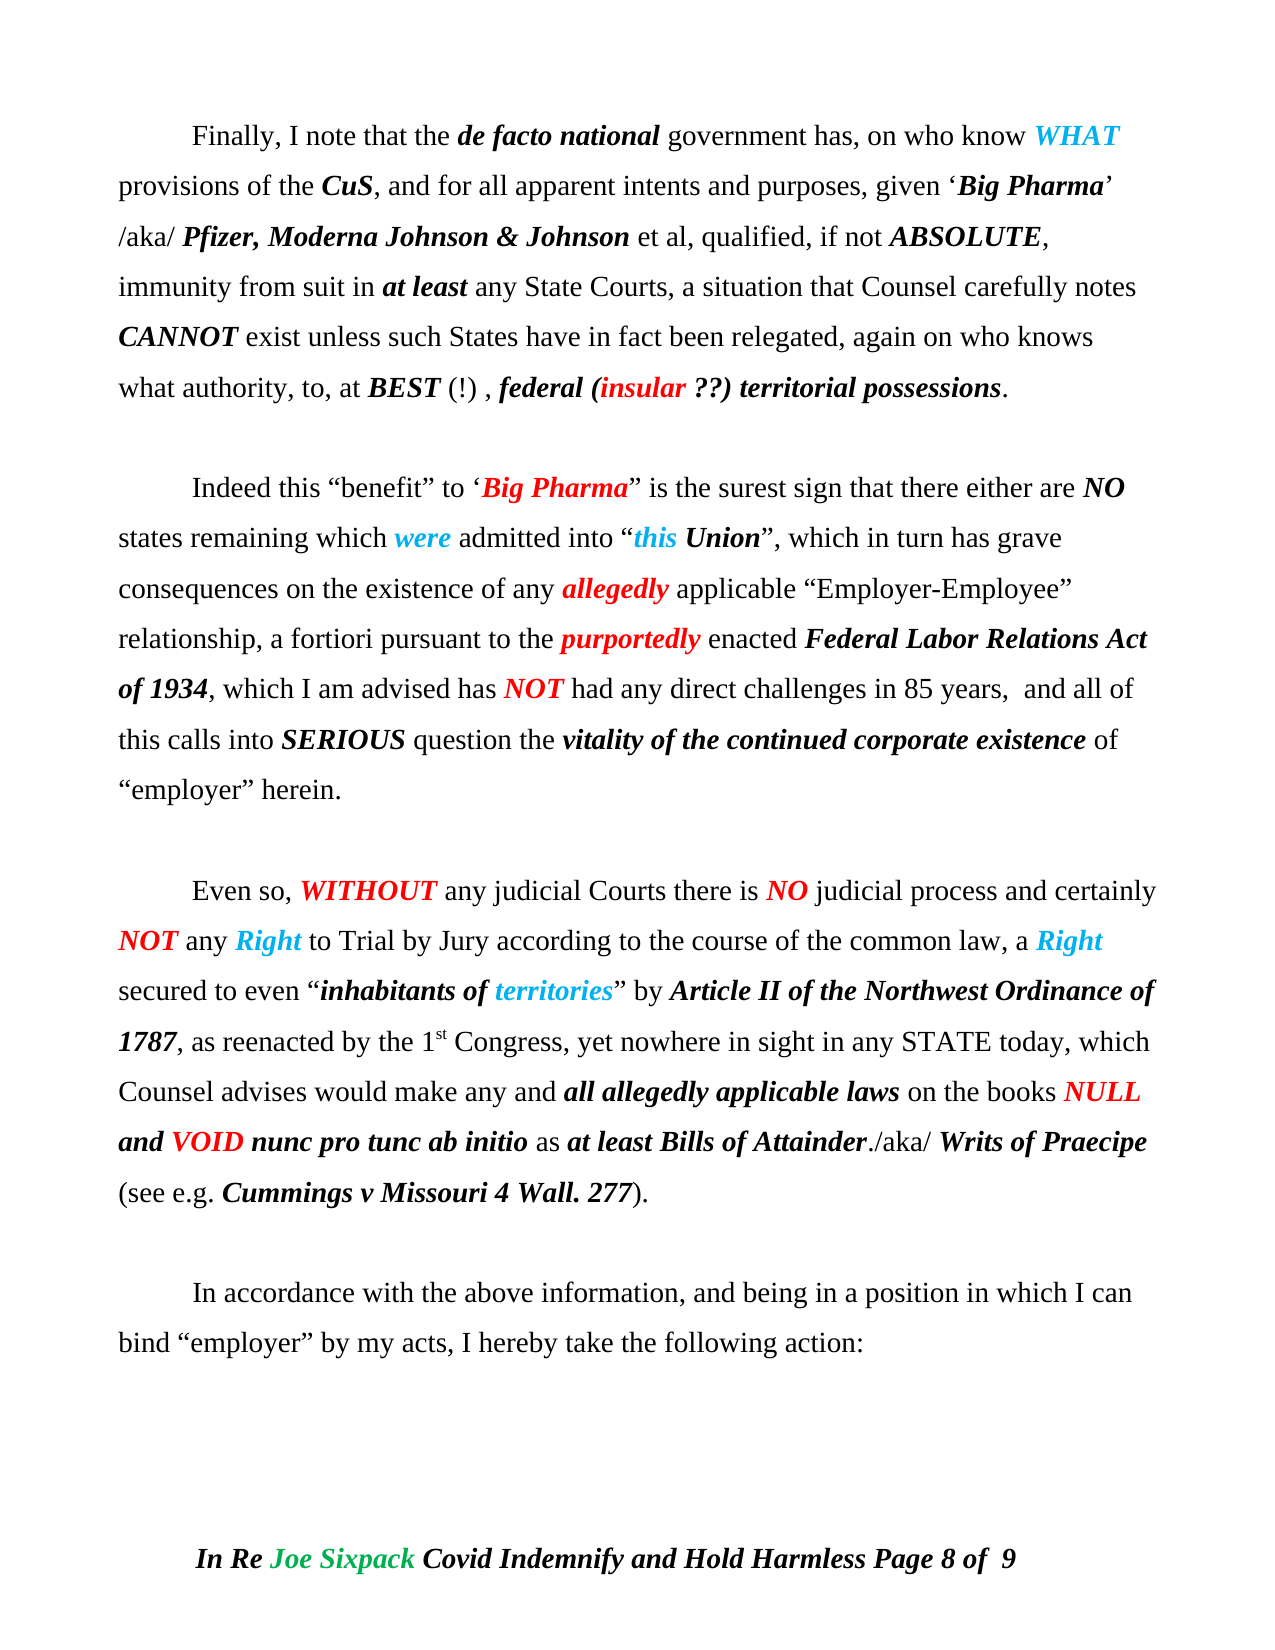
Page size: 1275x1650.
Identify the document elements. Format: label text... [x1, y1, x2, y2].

text Even so, WITHOUT any judicial Courts there is NO judicial process and certainly NOT any Right to Trial by Jury according to the course of the common law, a Right secured to even “inhabitants of territories” by Article II of the Northwest Ordinance of 1787, as reenacted by the 1st Congress, yet nowhere in sight in any STATE today, which Counsel advises would make any and all allegedly applicable laws on the books NULL and VOID nunc pro tunc ab initio as at least Bills of Attainder./aka/ Writs of Praecipe (see e.g. Cummings v Missouri 4 Wall. 277). [118, 873, 1157, 1208]
text Indeed this “benefit” to ‘Big Pharma” is the surest sign that there either are NO states remaining which were admitted into “this Union”, which in turn has grave consequences on the existence of any allegedly applicable “Employer-Employee” relationship, a fortiori pursuant to the purportedly enacted Federal Labor Relations Act of 1934, which I am advised has NOT had any direct challenges in 85 years, and all of this calls into SERIOUS question the vitality of the continued corporate existence of “employer” herein. [118, 470, 1157, 806]
text In accordance with the above information, and being in a position in which I can bind “employer” by my acts, I hereby take the following action: [118, 1275, 1157, 1359]
text Finally, I note that the de facto national government has, on who know WHAT provisions of the CuS, and for all apparent intents and purposes, given ‘Big Pharma’ /aka/ Pfizer, Moderna Johnson & Johnson et al, qualified, if not ABSOLUTE, immunity from suit in at least any State Courts, a situation that Counsel carefully notes CANNOT exist unless such States have in fact been relegated, again on who knows what authority, to, at BEST (!) , federal (insular ??) territorial possessions. [118, 118, 1157, 403]
